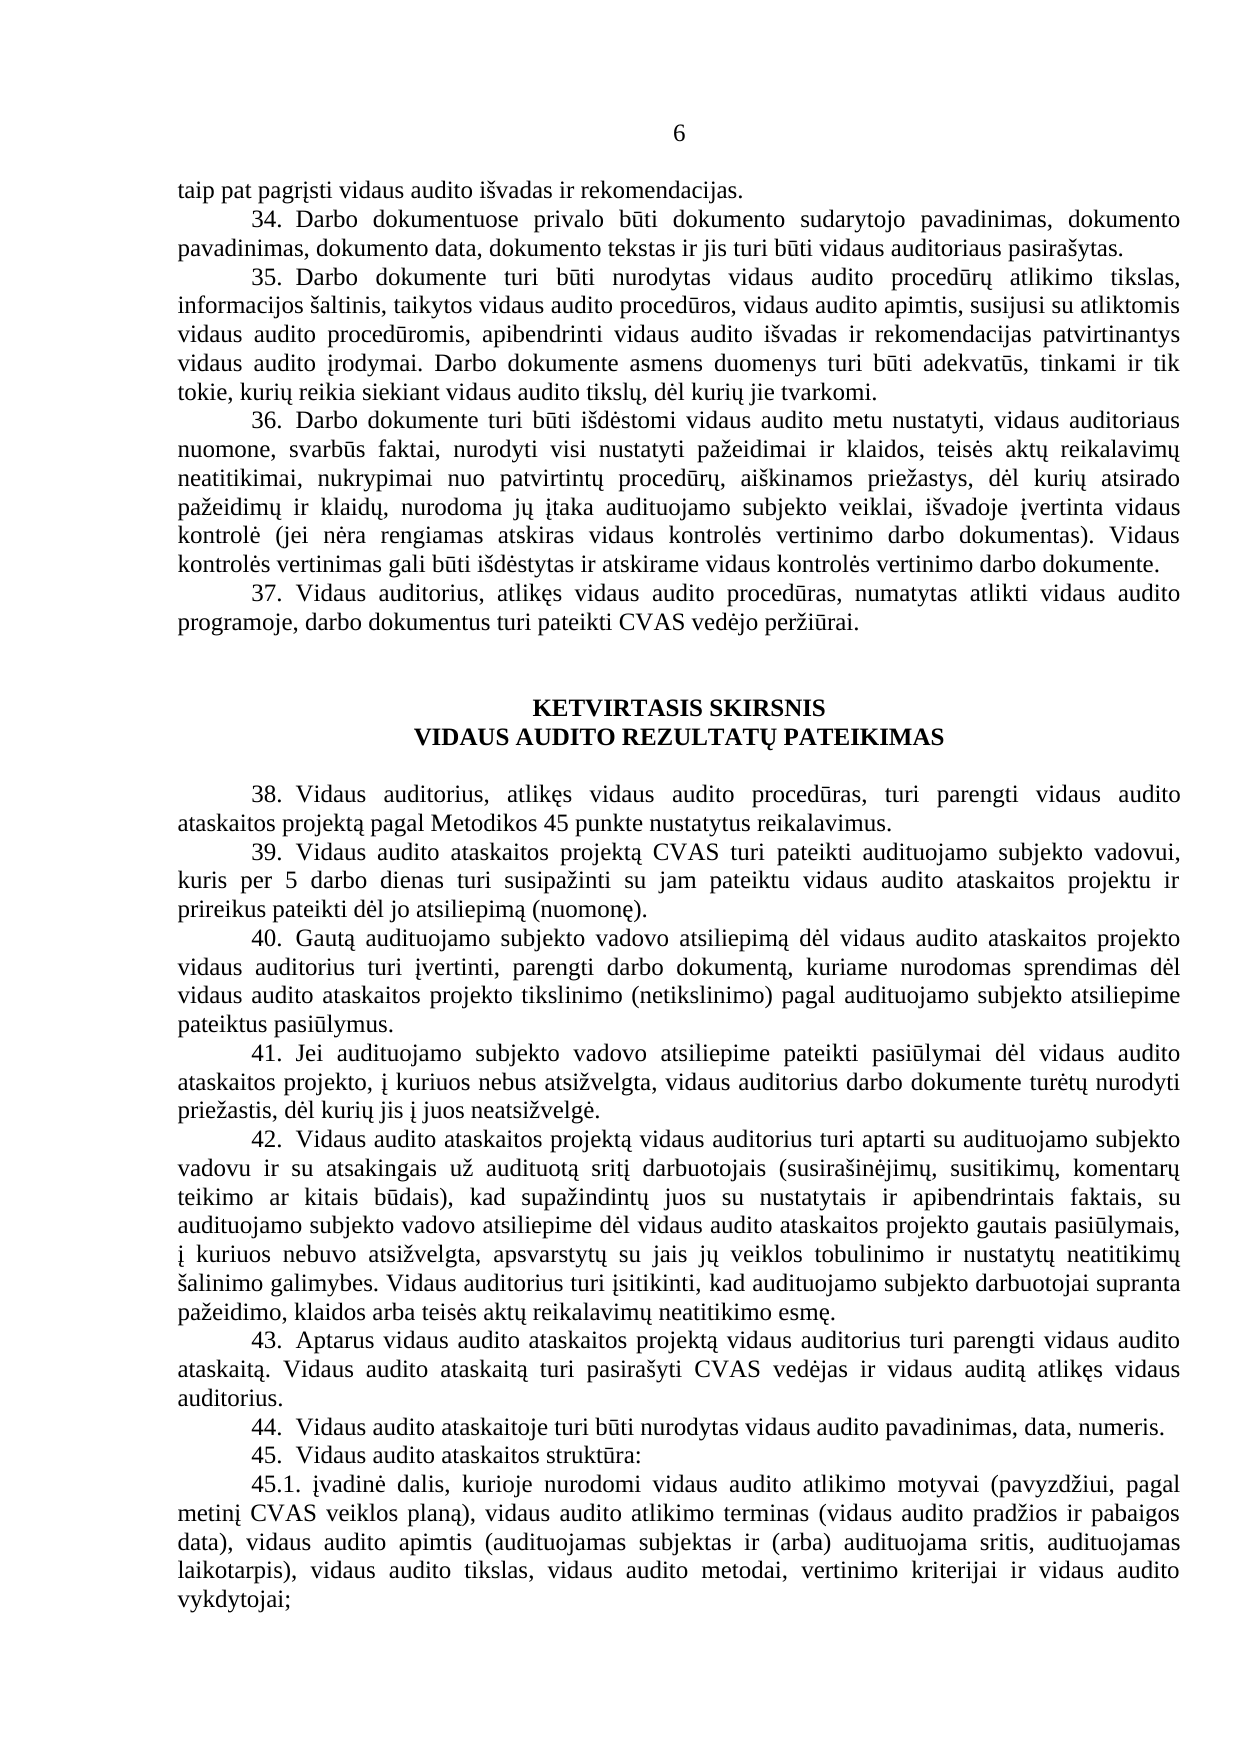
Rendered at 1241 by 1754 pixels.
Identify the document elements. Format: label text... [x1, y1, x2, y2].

text VIDAUS AUDITO REZULTATŲ PATEIKIMAS [177, 722, 1181, 751]
text 40. Gautą audituojamo subjekto vadovo atsiliepimą dėl vidaus audito ataskaitos projekto vidaus auditorius turi įvertinti, parengti darbo dokumentą, kuriame nurodomas sprendimas dėl vidaus audito ataskaitos projekto tikslinimo (netikslinimo) pagal audituojamo subjekto atsiliepime pateiktus pasiūlymus. [177, 923, 1181, 1038]
text 36. Darbo dokumente turi būti išdėstomi vidaus audito metu nustatyti, vidaus auditoriaus nuomone, svarbūs faktai, nurodyti visi nustatyti pažeidimai ir klaidos, teisės aktų reikalavimų neatitikimai, nukrypimai nuo patvirtintų procedūrų, aiškinamos priežastys, dėl kurių atsirado pažeidimų ir klaidų, nurodoma jų įtaka audituojamo subjekto veiklai, išvadoje įvertinta vidaus kontrolė (jei nėra rengiamas atskiras vidaus kontrolės vertinimo darbo dokumentas). Vidaus kontrolės vertinimas gali būti išdėstytas ir atskirame vidaus kontrolės vertinimo darbo dokumente. [177, 406, 1181, 578]
text 41. Jei audituojamo subjekto vadovo atsiliepime pateikti pasiūlymai dėl vidaus audito ataskaitos projekto, į kuriuos nebus atsižvelgta, vidaus auditorius darbo dokumente turėtų nurodyti priežastis, dėl kurių jis į juos neatsižvelgė. [177, 1038, 1181, 1124]
text 42. Vidaus audito ataskaitos projektą vidaus auditorius turi aptarti su audituojamo subjekto vadovu ir su atsakingais už audituotą sritį darbuotojais (susirašinėjimų, susitikimų, komentarų teikimo ar kitais būdais), kad supažindintų juos su nustatytais ir apibendrintais faktais, su audituojamo subjekto vadovo atsiliepime dėl vidaus audito ataskaitos projekto gautais pasiūlymais, į kuriuos nebuvo atsižvelgta, apsvarstytų su jais jų veiklos tobulinimo ir nustatytų neatitikimų šalinimo galimybes. Vidaus auditorius turi įsitikinti, kad audituojamo subjekto darbuotojai supranta pažeidimo, klaidos arba teisės aktų reikalavimų neatitikimo esmę. [177, 1124, 1181, 1326]
text 37. Vidaus auditorius, atlikęs vidaus audito procedūras, numatytas atlikti vidaus audito programoje, darbo dokumentus turi pateikti CVAS vedėjo peržiūrai. [177, 578, 1181, 636]
text taip pat pagrįsti vidaus audito išvadas ir rekomendacijas. [177, 176, 1181, 204]
text 45.1. įvadinė dalis, kurioje nurodomi vidaus audito atlikimo motyvai (pavyzdžiui, pagal metinį CVAS veiklos planą), vidaus audito atlikimo terminas (vidaus audito pradžios ir pabaigos data), vidaus audito apimtis (audituojamas subjektas ir (arba) audituojama sritis, audituojamas laikotarpis), vidaus audito tikslas, vidaus audito metodai, vertinimo kriterijai ir vidaus audito vykdytojai; [177, 1469, 1181, 1613]
text 35. Darbo dokumente turi būti nurodytas vidaus audito procedūrų atlikimo tikslas, informacijos šaltinis, taikytos vidaus audito procedūros, vidaus audito apimtis, susijusi su atliktomis vidaus audito procedūromis, apibendrinti vidaus audito išvadas ir rekomendacijas patvirtinantys vidaus audito įrodymai. Darbo dokumente asmens duomenys turi būti adekvatūs, tinkami ir tik tokie, kurių reikia siekiant vidaus audito tikslų, dėl kurių jie tvarkomi. [177, 262, 1181, 406]
text 38. Vidaus auditorius, atlikęs vidaus audito procedūras, turi parengti vidaus audito ataskaitos projektą pagal Metodikos 45 punkte nustatytus reikalavimus. [177, 779, 1181, 837]
text 44. Vidaus audito ataskaitoje turi būti nurodytas vidaus audito pavadinimas, data, numeris. [192, 1412, 1181, 1441]
text 43. Aptarus vidaus audito ataskaitos projektą vidaus auditorius turi parengti vidaus audito ataskaitą. Vidaus audito ataskaitą turi pasirašyti CVAS vedėjas ir vidaus auditą atlikęs vidaus auditorius. [177, 1326, 1181, 1412]
text 45. Vidaus audito ataskaitos struktūra: [192, 1441, 1181, 1469]
text 39. Vidaus audito ataskaitos projektą CVAS turi pateikti audituojamo subjekto vadovui, kuris per 5 darbo dienas turi susipažinti su jam pateiktu vidaus audito ataskaitos projektu ir prireikus pateikti dėl jo atsiliepimą (nuomonę). [177, 837, 1181, 923]
text 34. Darbo dokumentuose privalo būti dokumento sudarytojo pavadinimas, dokumento pavadinimas, dokumento data, dokumento tekstas ir jis turi būti vidaus auditoriaus pasirašytas. [177, 204, 1181, 262]
text KETVIRTASIS SKIRSNIS [177, 693, 1181, 722]
